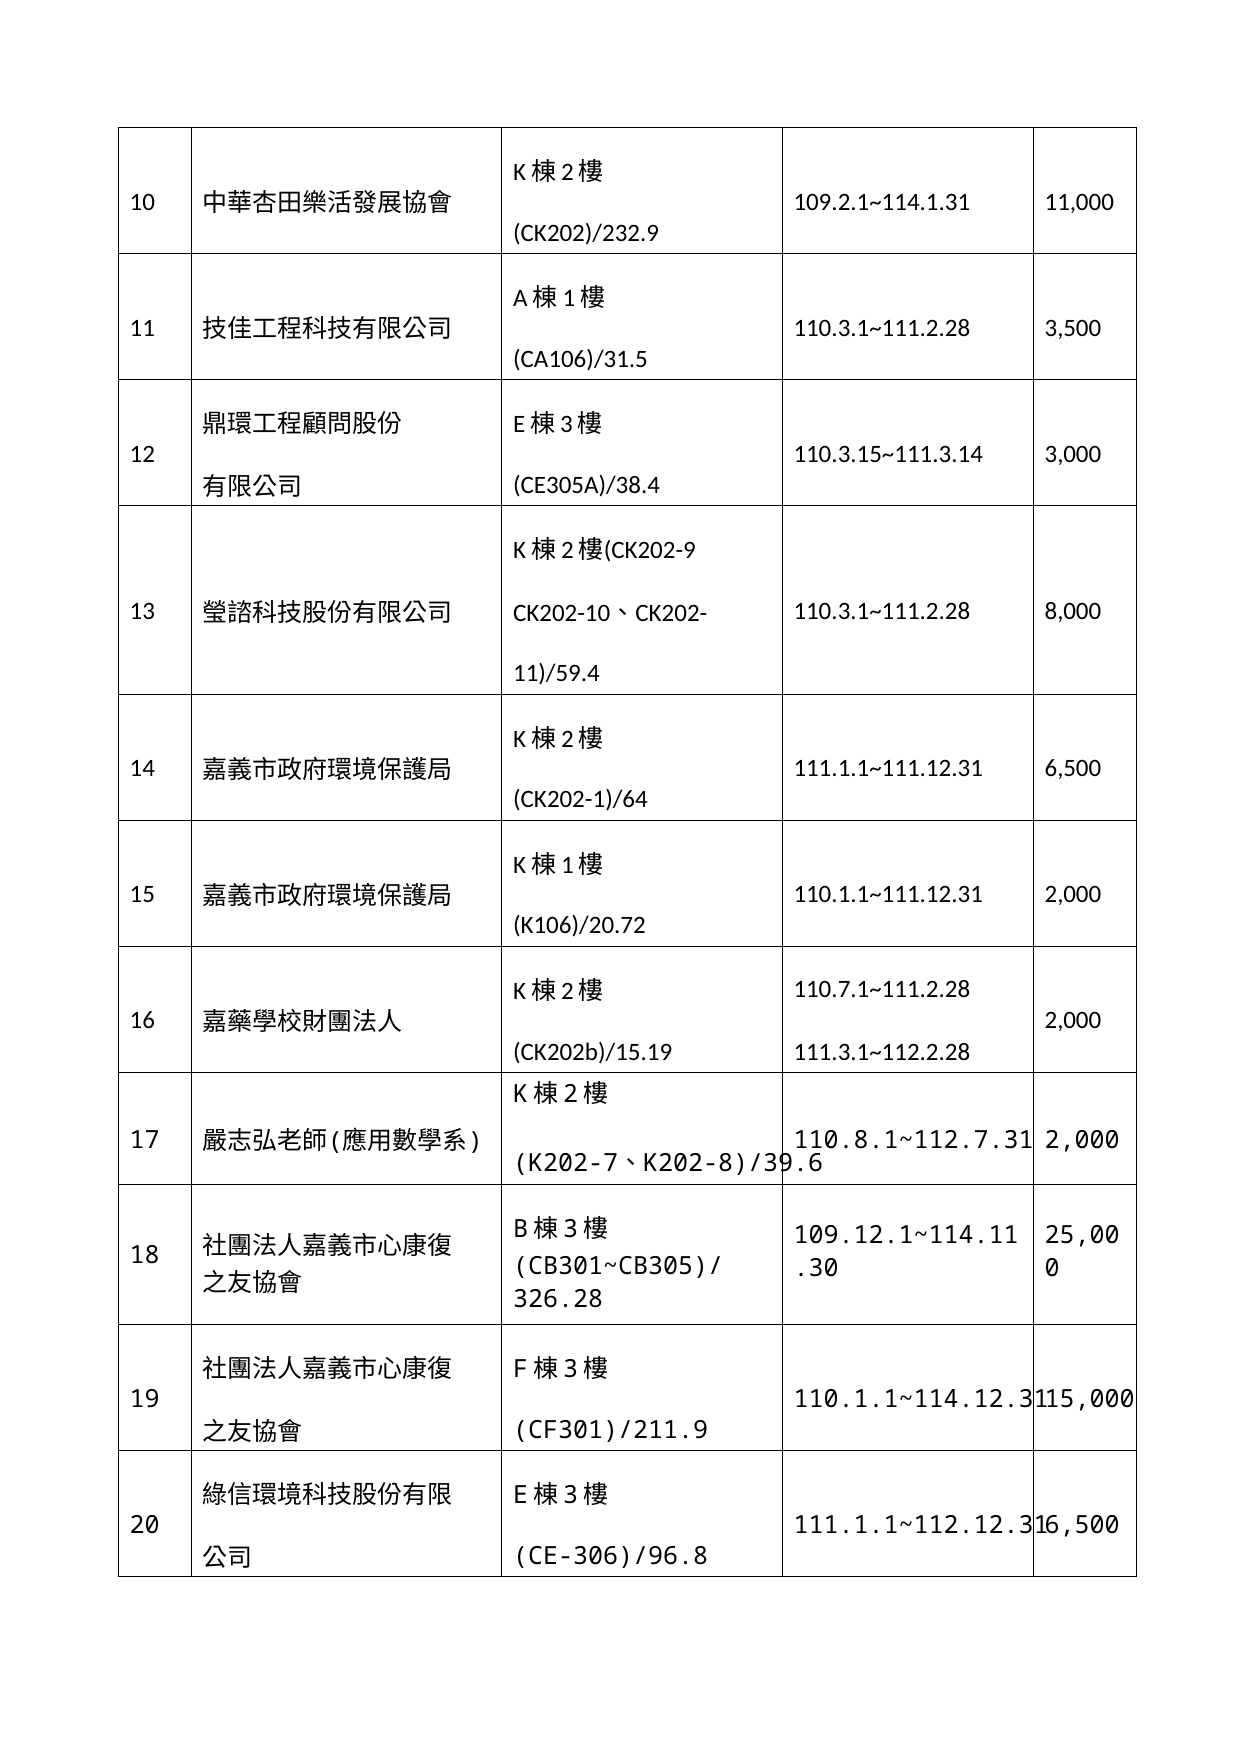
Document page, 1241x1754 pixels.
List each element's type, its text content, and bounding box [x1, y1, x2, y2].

table_cell 110.3.1~111.2.28 [783, 254, 1033, 379]
table_cell B棟3樓 (CB301~CB305)/326.28 [502, 1185, 782, 1324]
table_cell 社團法人嘉義市心康復 之友協會 [192, 1185, 501, 1324]
table_cell K棟2樓 (K202-7、K202-8)/39.6 [502, 1073, 782, 1184]
table_cell 110.3.1~111.2.28 [783, 506, 1033, 694]
table_cell 13 [119, 506, 191, 694]
table_cell 18 [119, 1185, 191, 1324]
table_cell 14 [119, 695, 191, 820]
table_cell 2,000 [1034, 821, 1136, 946]
table_cell 16 [119, 947, 191, 1072]
table_cell 社團法人嘉義市心康復 之友協會 [192, 1325, 501, 1450]
table_cell 3,000 [1034, 380, 1136, 505]
table_cell 8,000 [1034, 506, 1136, 694]
table_cell 110.3.15~111.3.14 [783, 380, 1033, 505]
table_cell 12 [119, 380, 191, 505]
table_cell 鼎環工程顧問股份 有限公司 [192, 380, 501, 505]
table_cell K棟2樓(CK202-9 CK202-10、CK202- 11)/59.4 [502, 506, 782, 694]
table_cell 2,000 [1034, 1073, 1136, 1184]
table_cell 嚴志弘老師(應用數學系) [192, 1073, 501, 1184]
table_cell K棟1樓 (K106)/20.72 [502, 821, 782, 946]
table_cell 15,000 [1034, 1325, 1136, 1450]
table_cell 110.8.1~112.7.31 [783, 1073, 1033, 1184]
table_cell 110.1.1~114.12.31 [783, 1325, 1033, 1450]
table_cell 19 [119, 1325, 191, 1450]
table_cell 6,500 [1034, 695, 1136, 820]
table_cell 111.1.1~111.12.31 [783, 695, 1033, 820]
table_cell 中華杏田樂活發展協會 [192, 128, 501, 253]
table_cell 6,500 [1034, 1451, 1136, 1576]
table_cell 25,000 [1034, 1185, 1136, 1324]
table_cell 綠信環境科技股份有限 公司 [192, 1451, 501, 1576]
table_cell 110.1.1~111.12.31 [783, 821, 1033, 946]
table_cell E棟3樓 (CE-306)/96.8 [502, 1451, 782, 1576]
table_cell 110.7.1~111.2.28 111.3.1~112.2.28 [783, 947, 1033, 1072]
table_cell F棟3樓 (CF301)/211.9 [502, 1325, 782, 1450]
table_cell 技佳工程科技有限公司 [192, 254, 501, 379]
table_cell K棟2樓 (CK202)/232.9 [502, 128, 782, 253]
table_cell K棟2樓 (CK202b)/15.19 [502, 947, 782, 1072]
table_cell 111.1.1~112.12.31 [783, 1451, 1033, 1576]
table_cell 15 [119, 821, 191, 946]
table_cell 瑩諮科技股份有限公司 [192, 506, 501, 694]
table_cell 109.12.1~114.11.30 [783, 1185, 1033, 1324]
table_cell 17 [119, 1073, 191, 1184]
table_cell 嘉藥學校財團法人 [192, 947, 501, 1072]
table_cell 109.2.1~114.1.31 [783, 128, 1033, 253]
table_cell 嘉義市政府環境保護局 [192, 695, 501, 820]
table_cell E棟3樓 (CE305A)/38.4 [502, 380, 782, 505]
table_cell 10 [119, 128, 191, 253]
table_cell 2,000 [1034, 947, 1136, 1072]
table_cell 20 [119, 1451, 191, 1576]
table_cell A棟1樓 (CA106)/31.5 [502, 254, 782, 379]
table_cell 11 [119, 254, 191, 379]
table_cell K棟2樓 (CK202-1)/64 [502, 695, 782, 820]
table_cell 3,500 [1034, 254, 1136, 379]
table_cell 11,000 [1034, 128, 1136, 253]
table_cell 嘉義市政府環境保護局 [192, 821, 501, 946]
